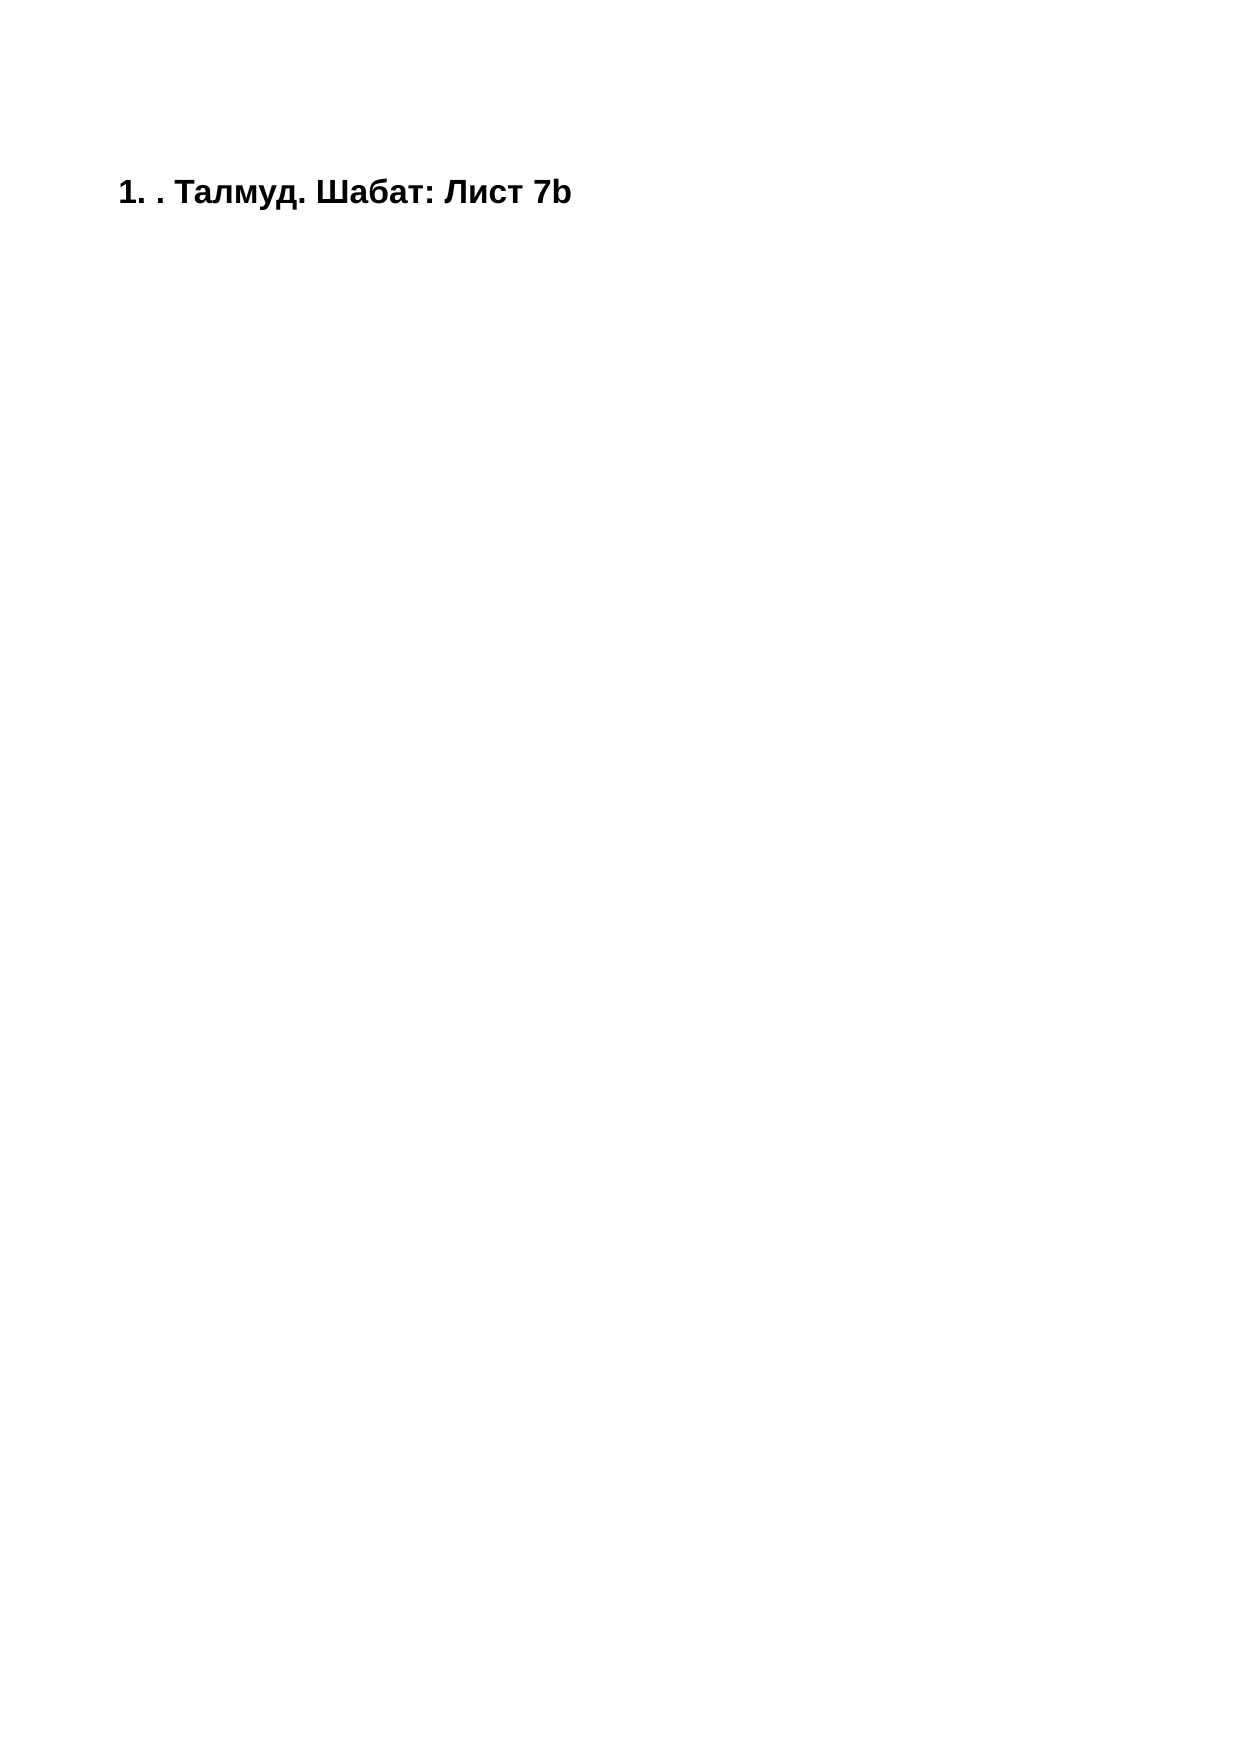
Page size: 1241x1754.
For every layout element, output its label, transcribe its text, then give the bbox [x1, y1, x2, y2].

subtitle . Талмуд. Шабат: Лист 7b [118, 147, 1122, 176]
